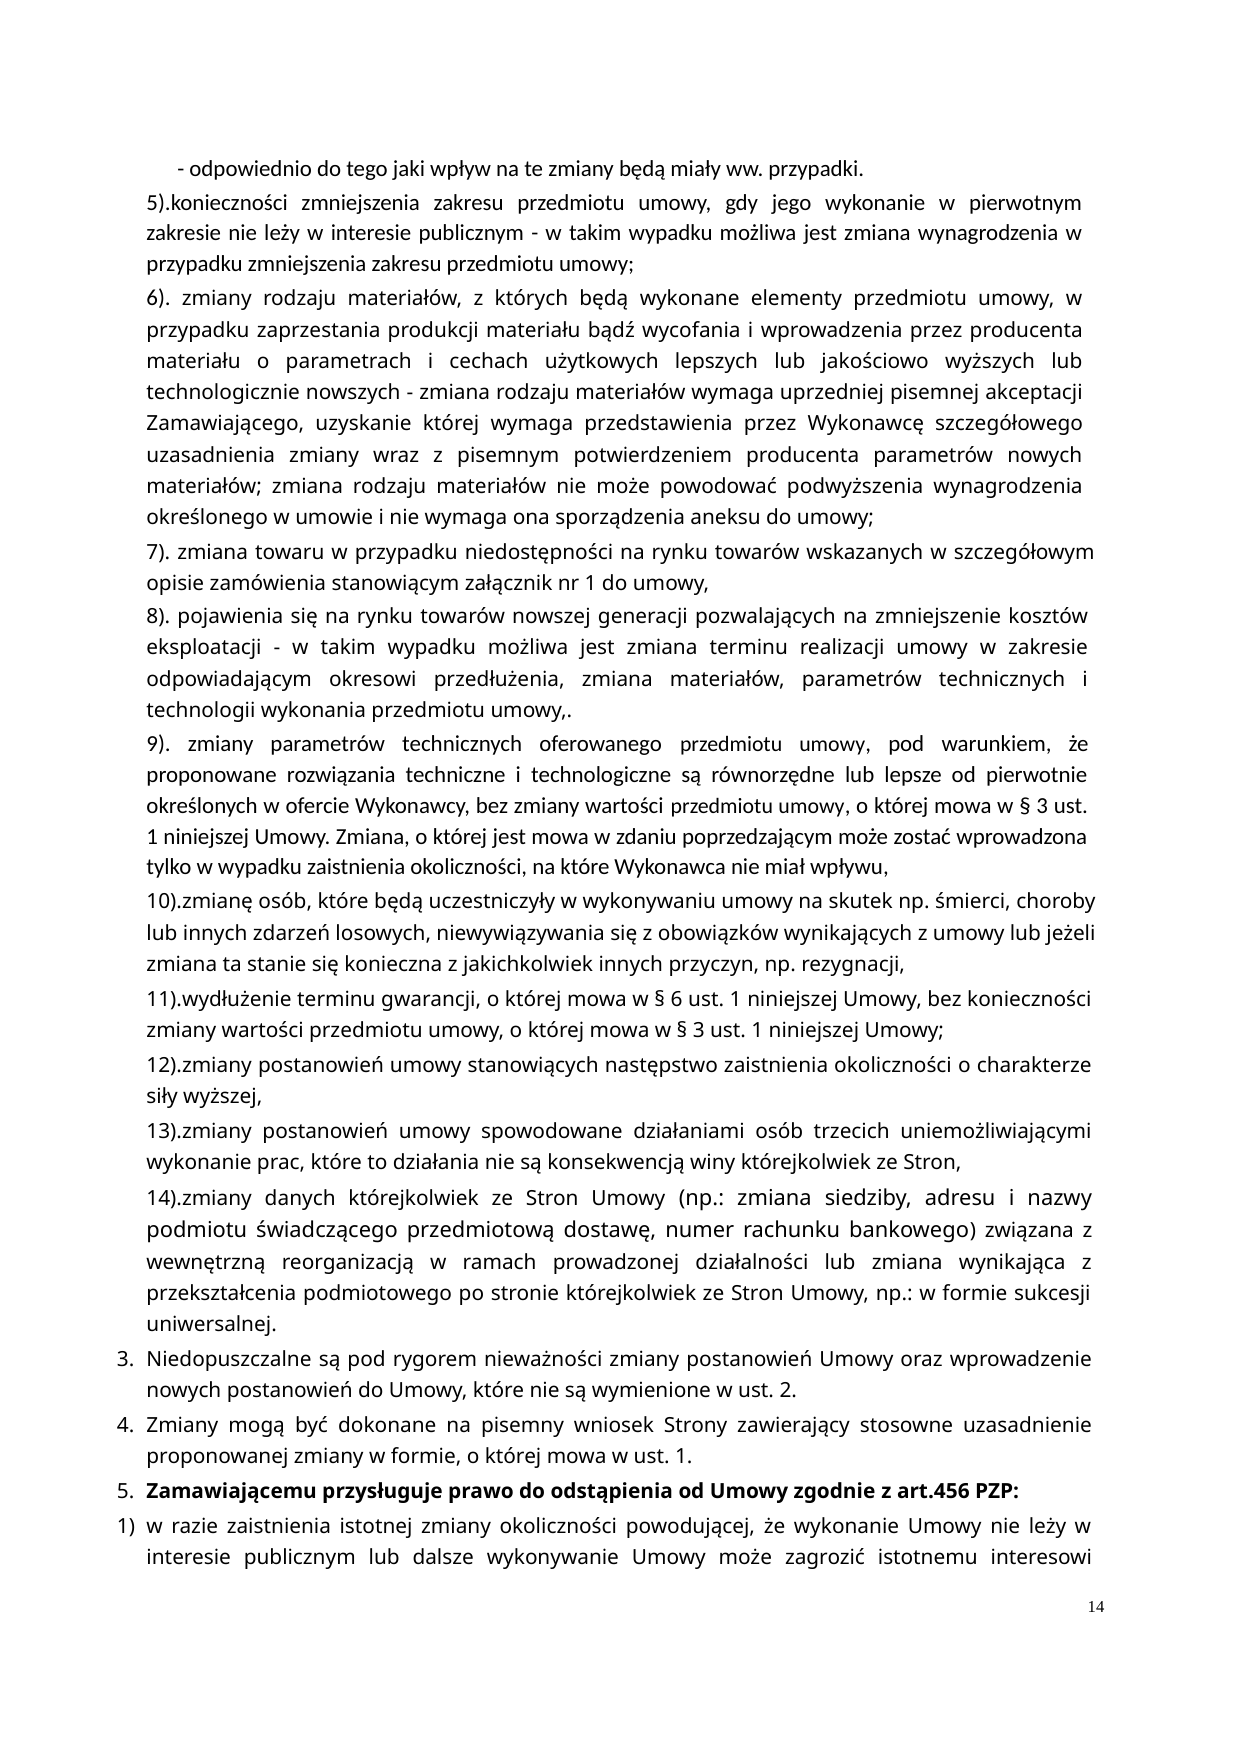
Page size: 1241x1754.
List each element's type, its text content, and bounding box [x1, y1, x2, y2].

list Niedopuszczalne są pod rygorem nieważności zmiany postanowień Umowy oraz wprowadzenie nowych postanowień do Umowy, które nie są wymienione w ust. 2. [117, 1344, 1093, 1404]
text 6). zmiany rodzaju materiałów, z których będą wykonane elementy przedmiotu umowy, w przypadku zaprzestania produkcji materiału bądź wycofania i wprowadzenia przez producenta materiału o parametrach i cechach użytkowych lepszych lub jakościowo wyższych lub technologicznie nowszych - zmiana rodzaju materiałów wymaga uprzedniej pisemnej akceptacji Zamawiającego, uzyskanie której wymaga przedstawienia przez Wykonawcę szczegółowego uzasadnienia zmiany wraz z pisemnym potwierdzeniem producenta parametrów nowych materiałów; zmiana rodzaju materiałów nie może powodować podwyższenia wynagrodzenia określonego w umowie i nie wymaga ona sporządzenia aneksu do umowy; [146, 283, 1083, 531]
text 11).wydłużenie terminu gwarancji, o której mowa w § 6 ust. 1 niniejszej Umowy, bez konieczności zmiany wartości przedmiotu umowy, o której mowa w § 3 ust. 1 niniejszej Umowy; [146, 984, 1093, 1043]
text 12).zmiany postanowień umowy stanowiących następstwo zaistnienia okoliczności o charakterze siły wyższej, [146, 1050, 1092, 1109]
list Zmiany mogą być dokonane na pisemny wniosek Strony zawierający stosowne uzasadnienie proponowanej zmiany w formie, o której mowa w ust. 1. [117, 1410, 1093, 1470]
text 7). zmiana towaru w przypadku niedostępności na rynku towarów wskazanych w szczegółowym opisie zamówienia stanowiącym załącznik nr 1 do umowy, [146, 537, 1096, 597]
text - odpowiednio do tego jaki wpływ na te zmiany będą miały ww. przypadki. [177, 154, 1093, 182]
text 14).zmiany danych którejkolwiek ze Stron Umowy (np.: zmiana siedziby, adresu i nazwy podmiotu świadczącego przedmiotową dostawę, numer rachunku bankowego) związana z wewnętrzną reorganizacją w ramach prowadzonej działalności lub zmiana wynikająca z przekształcenia podmiotowego po stronie którejkolwiek ze Stron Umowy, np.: w formie sukcesji uniwersalnej. [146, 1182, 1092, 1338]
text 13).zmiany postanowień umowy spowodowane działaniami osób trzecich uniemożliwiającymi wykonanie prac, które to działania nie są konsekwencją winy którejkolwiek ze Stron, [146, 1116, 1092, 1175]
text 9). zmiany parametrów technicznych oferowanego przedmiotu umowy, pod warunkiem, że proponowane rozwiązania techniczne i technologiczne są równorzędne lub lepsze od pierwotnie określonych w ofercie Wykonawcy, bez zmiany wartości przedmiotu umowy, o której mowa w § 3 ust. 1 niniejszej Umowy. Zmiana, o której jest mowa w zdaniu poprzedzającym może zostać wprowadzona tylko w wypadku zaistnienia okoliczności, na które Wykonawca nie miał wpływu, [146, 729, 1089, 881]
list w razie zaistnienia istotnej zmiany okoliczności powodującej, że wykonanie Umowy nie leży w interesie publicznym lub dalsze wykonywanie Umowy może zagrozić istotnemu interesowi [117, 1511, 1093, 1570]
text 8). pojawienia się na rynku towarów nowszej generacji pozwalających na zmniejszenie kosztów eksploatacji - w takim wypadku możliwa jest zmiana terminu realizacji umowy w zakresie odpowiadającym okresowi przedłużenia, zmiana materiałów, parametrów technicznych i technologii wykonania przedmiotu umowy,. [146, 601, 1089, 723]
text 10).zmianę osób, które będą uczestniczyły w wykonywaniu umowy na skutek np. śmierci, choroby lub innych zdarzeń losowych, niewywiązywania się z obowiązków wynikających z umowy lub jeżeli zmiana ta stanie się konieczna z jakichkolwiek innych przyczyn, np. rezygnacji, [146, 887, 1096, 978]
text 5).konieczności zmniejszenia zakresu przedmiotu umowy, gdy jego wykonanie w pierwotnym zakresie nie leży w interesie publicznym - w takim wypadku możliwa jest zmiana wynagrodzenia w przypadku zmniejszenia zakresu przedmiotu umowy; [146, 188, 1083, 277]
list Zamawiającemu przysługuje prawo do odstąpienia od Umowy zgodnie z art.456 PZP: [117, 1476, 1093, 1504]
